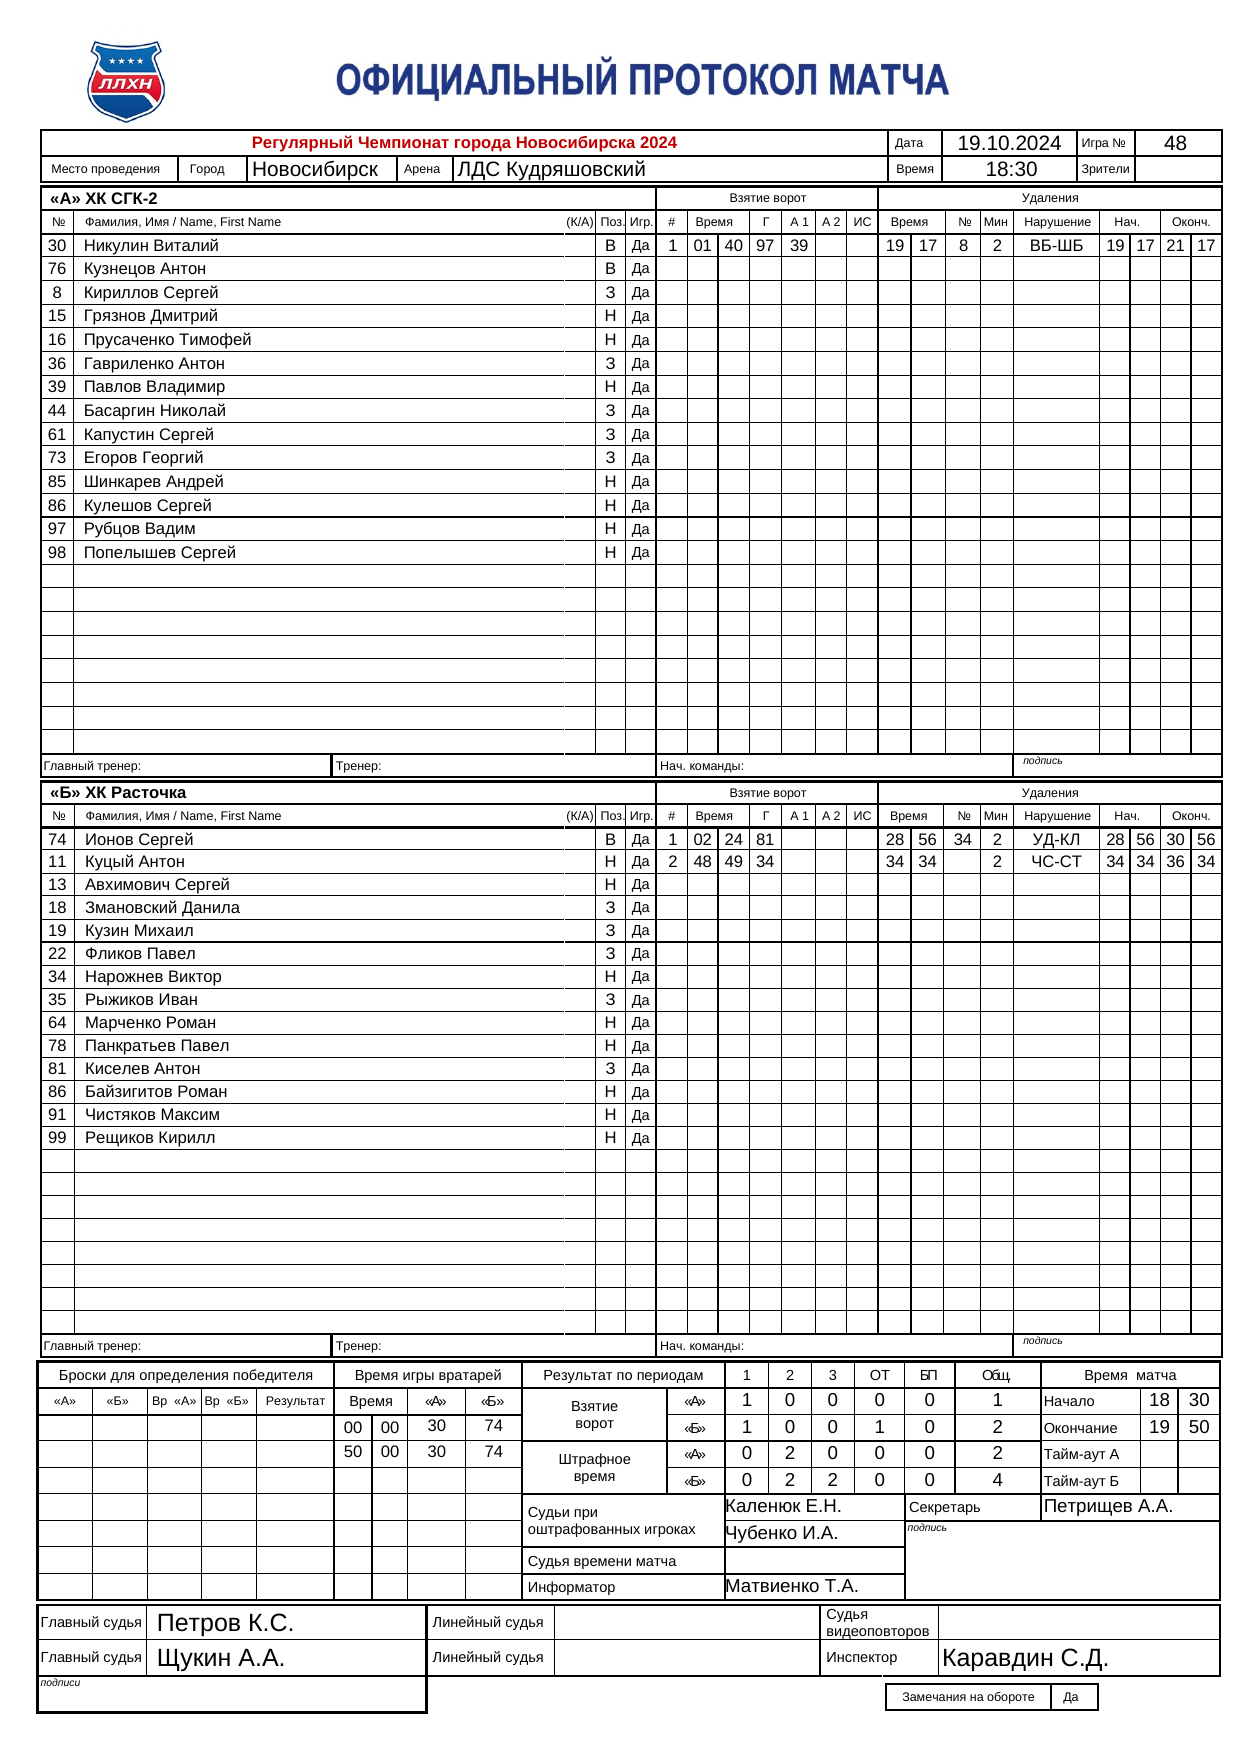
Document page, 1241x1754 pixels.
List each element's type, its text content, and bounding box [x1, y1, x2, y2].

table_cell [782, 636, 815, 658]
table_cell [750, 446, 781, 469]
table_cell [657, 920, 687, 941]
table_cell 0 [812, 1389, 854, 1413]
table_cell 34 [912, 850, 943, 872]
table_cell [946, 352, 980, 374]
table_cell подпись [1014, 755, 1221, 776]
table_cell [1014, 494, 1099, 516]
table_cell [719, 376, 749, 398]
table_cell 74 [466, 1441, 521, 1467]
table_cell [879, 376, 910, 398]
table_cell [816, 235, 846, 256]
table_cell [1192, 1265, 1221, 1287]
table_cell [1100, 565, 1129, 587]
table_cell [816, 1219, 846, 1241]
table_cell [912, 376, 945, 398]
table_cell [782, 896, 815, 918]
table_cell Г [750, 805, 781, 826]
table_cell # [657, 211, 687, 233]
table_cell [879, 707, 910, 729]
table_cell ИС [847, 211, 877, 233]
table_cell [750, 518, 781, 540]
table_cell [1100, 683, 1129, 706]
table_cell [596, 1173, 625, 1195]
table_cell Поз. [596, 211, 625, 233]
table_cell [912, 352, 945, 374]
table_cell [626, 730, 655, 753]
table_header Удаления [879, 783, 1221, 803]
table_cell [981, 565, 1013, 587]
table_cell [688, 612, 717, 634]
table_cell [565, 1311, 595, 1333]
table_cell [596, 612, 625, 634]
table_cell [1131, 541, 1160, 564]
table_cell [816, 541, 846, 564]
table_cell Да [626, 920, 655, 941]
table_cell [626, 683, 655, 706]
table_cell [1100, 1196, 1129, 1218]
table_cell [912, 896, 943, 918]
table_cell [847, 707, 877, 729]
table_cell [946, 707, 980, 729]
table_cell [912, 1242, 943, 1264]
table_cell [565, 612, 595, 634]
table_cell [750, 1035, 781, 1057]
table_cell 1 [855, 1415, 904, 1440]
table_cell [816, 1196, 846, 1218]
table_cell 86 [42, 1081, 74, 1103]
table_cell [565, 920, 595, 941]
table_cell [847, 1081, 877, 1103]
table_cell [1161, 1265, 1190, 1287]
table_cell [719, 1150, 749, 1172]
table_header Время игры вратарей [335, 1363, 521, 1387]
table_cell [1014, 896, 1099, 918]
table_cell Главный судья [39, 1640, 146, 1675]
table_cell [657, 966, 687, 987]
table_cell 17 [1131, 235, 1160, 256]
table_header Время матча [1042, 1363, 1219, 1387]
table_cell [719, 1219, 749, 1241]
table_cell [782, 659, 815, 682]
table_cell [688, 446, 717, 469]
table_cell Оконч. [1161, 211, 1221, 233]
table_cell [75, 1173, 564, 1195]
table_cell [816, 1150, 846, 1172]
table_cell [657, 446, 687, 469]
table_cell [1100, 1058, 1129, 1079]
table_cell [750, 1058, 781, 1079]
table_cell [596, 1196, 625, 1218]
table_cell [1161, 1219, 1190, 1241]
table_cell [688, 565, 717, 587]
table_cell Вр «А» [148, 1389, 201, 1413]
table_cell [1161, 1127, 1190, 1149]
table_cell [847, 518, 877, 540]
table_cell [688, 1242, 717, 1264]
table_cell Да [626, 1058, 655, 1079]
table_cell [1192, 1104, 1221, 1126]
table_cell [912, 612, 945, 634]
table_cell [1014, 683, 1099, 706]
table_cell 16 [42, 328, 73, 351]
table_cell З [596, 446, 625, 469]
table_cell Поз. [596, 805, 625, 826]
table_cell [981, 1104, 1013, 1126]
table_cell [93, 1441, 147, 1467]
table_cell [981, 683, 1013, 706]
table_cell [1192, 1219, 1221, 1241]
table_cell [1192, 943, 1221, 964]
table_cell [565, 328, 595, 351]
table_cell [1161, 683, 1190, 706]
table_cell [1161, 399, 1190, 422]
table_cell [816, 281, 846, 303]
table_cell [565, 305, 595, 327]
table_cell [1100, 1127, 1129, 1149]
table_cell [42, 1311, 74, 1333]
table_cell [1131, 1104, 1160, 1126]
table_cell Главный тренер: [42, 1335, 330, 1356]
table_cell [688, 399, 717, 422]
table_cell [373, 1494, 407, 1520]
table_cell [816, 874, 846, 895]
table_cell [946, 518, 980, 540]
table_cell [657, 281, 687, 303]
table_cell [816, 352, 846, 374]
table_cell [688, 1311, 717, 1333]
table_cell [202, 1494, 256, 1520]
table_cell Нарушение [1014, 211, 1099, 233]
table_cell [879, 257, 910, 280]
table_cell Да [626, 850, 655, 872]
table_cell Нач. команды: [657, 755, 1012, 776]
table_cell [626, 1288, 655, 1310]
table_cell [879, 659, 910, 682]
table_cell 0 [726, 1468, 768, 1493]
table_cell [1014, 423, 1099, 445]
table_cell Да [626, 470, 655, 493]
table_cell [1161, 446, 1190, 469]
table_cell [1014, 1288, 1099, 1310]
table_cell [912, 1104, 943, 1126]
table_cell [1192, 1173, 1221, 1195]
table_cell Время [879, 805, 943, 826]
table_cell [981, 518, 1013, 540]
table_cell [726, 1548, 904, 1573]
table_cell [1161, 1035, 1190, 1057]
table_cell [1161, 730, 1190, 753]
table_cell [1100, 1173, 1129, 1195]
table_cell [1100, 399, 1129, 422]
table_cell [782, 683, 815, 706]
table_cell [408, 1547, 465, 1573]
table_cell [782, 1127, 815, 1149]
table_cell [1192, 565, 1221, 587]
table_cell Да [626, 446, 655, 469]
table_cell [1161, 1173, 1190, 1195]
table_cell [1179, 1468, 1219, 1493]
table_cell [565, 1012, 595, 1033]
table_cell [1100, 423, 1129, 445]
table_cell [847, 943, 877, 964]
table_cell [944, 1035, 980, 1057]
table_cell [1161, 565, 1190, 587]
table_cell [1161, 328, 1190, 351]
table_cell [782, 943, 815, 964]
table_header 1 [726, 1363, 768, 1387]
table_cell [1131, 636, 1160, 658]
table_cell «Б» [668, 1468, 724, 1493]
table_cell [565, 636, 595, 658]
table_cell [1100, 1288, 1129, 1310]
table_cell [750, 541, 781, 564]
table_cell Да [626, 518, 655, 540]
table_cell [657, 328, 687, 351]
table_cell 0 [905, 1442, 954, 1467]
table_cell Капустин Сергей [74, 423, 564, 445]
table_header ОТ [855, 1363, 904, 1387]
table_cell [1100, 588, 1129, 611]
table_cell Инспектор [821, 1640, 938, 1675]
table_cell 0 [726, 1442, 768, 1467]
table_cell [782, 1173, 815, 1195]
table_cell 2 [956, 1442, 1040, 1467]
table_cell «А» [668, 1389, 724, 1413]
table_cell «Б» [668, 1415, 724, 1440]
table_cell [879, 446, 910, 469]
table_cell [1100, 966, 1129, 987]
table_cell [816, 966, 846, 987]
table_cell [912, 1311, 943, 1333]
table_cell 22 [42, 943, 74, 964]
table_cell [719, 565, 749, 587]
table_cell [912, 1081, 943, 1103]
table_cell [626, 1242, 655, 1264]
table_cell [782, 494, 815, 516]
table_cell [1131, 612, 1160, 634]
table_cell Панкратьев Павел [75, 1035, 564, 1057]
table_cell [1131, 518, 1160, 540]
table_cell 56 [1192, 829, 1221, 849]
table_cell [688, 1288, 717, 1310]
table_cell Фликов Павел [75, 943, 564, 964]
table_cell [750, 1265, 781, 1287]
table_cell Да [626, 423, 655, 445]
table_cell З [596, 352, 625, 374]
table_cell [1161, 281, 1190, 303]
table_cell [750, 376, 781, 398]
table_cell [981, 1265, 1013, 1287]
table_cell [1192, 423, 1221, 445]
table_cell [816, 376, 846, 398]
table_cell [719, 352, 749, 374]
table_cell [257, 1468, 333, 1493]
table_cell Н [596, 541, 625, 564]
table_cell [816, 1127, 846, 1149]
table_cell [816, 588, 846, 611]
table_cell [1131, 1196, 1160, 1218]
table_cell [1131, 989, 1160, 1011]
table_cell [847, 1242, 877, 1264]
table_cell Попелышев Сергей [74, 541, 564, 564]
table_cell [1014, 874, 1099, 895]
table_cell Н [596, 1012, 625, 1033]
table_cell [42, 659, 73, 682]
table_cell 34 [42, 966, 74, 987]
table_cell [946, 305, 980, 327]
table_cell [42, 1288, 74, 1310]
table_cell 34 [1131, 850, 1160, 872]
table_cell [1131, 494, 1160, 516]
table_cell [39, 1521, 92, 1546]
table_cell [1131, 1311, 1160, 1333]
table_header 19.10.2024 [943, 131, 1076, 155]
table_cell [688, 1150, 717, 1172]
table_cell [1131, 1173, 1160, 1195]
table_cell 21 [1161, 235, 1190, 256]
table_cell [719, 659, 749, 682]
table_cell [596, 1265, 625, 1287]
table_cell [565, 966, 595, 987]
table_cell [688, 494, 717, 516]
table_cell [93, 1547, 147, 1573]
table_cell [408, 1468, 465, 1493]
table_cell [657, 352, 687, 374]
table_cell [719, 636, 749, 658]
table_cell [1192, 399, 1221, 422]
table_cell [1014, 1219, 1099, 1241]
table_cell Басаргин Николай [74, 399, 564, 422]
table_cell [1131, 376, 1160, 398]
table_cell [782, 1104, 815, 1126]
table_cell [750, 305, 781, 327]
table_cell [257, 1574, 333, 1599]
table_cell Щукин А.А. [147, 1640, 425, 1675]
table_cell [1014, 1104, 1099, 1126]
table_cell [847, 423, 877, 445]
table_cell [847, 1265, 877, 1287]
table_cell [782, 966, 815, 987]
table_cell [879, 989, 910, 1011]
table_cell [1141, 1468, 1177, 1493]
table_cell [257, 1494, 333, 1520]
table_cell [816, 636, 846, 658]
table_cell [912, 1035, 943, 1057]
table_cell [657, 1104, 687, 1126]
table_cell [879, 328, 910, 351]
table_cell А 2 [816, 805, 846, 826]
table_cell [626, 612, 655, 634]
table_cell 19 [42, 920, 74, 941]
table_cell [944, 1150, 980, 1172]
table_cell [148, 1521, 201, 1546]
table_cell [782, 1288, 815, 1310]
table_cell [657, 1196, 687, 1218]
table_cell [657, 565, 687, 587]
table_cell [565, 707, 595, 729]
table_cell 76 [42, 257, 73, 280]
table_cell [657, 874, 687, 895]
table_cell [816, 1012, 846, 1033]
table_cell [912, 1173, 943, 1195]
table_cell [912, 707, 945, 729]
table_cell [816, 328, 846, 351]
table_cell Да [626, 989, 655, 1011]
table_cell Кулешов Сергей [74, 494, 564, 516]
table_cell [1161, 874, 1190, 895]
table_cell [750, 399, 781, 422]
table_cell [981, 1173, 1013, 1195]
table_header Замечания на обороте [887, 1685, 1050, 1709]
table_cell [688, 1035, 717, 1057]
table_cell [816, 829, 846, 849]
table_cell [1179, 1441, 1219, 1467]
table_cell [912, 1219, 943, 1241]
table_cell [626, 1196, 655, 1218]
table_cell [1192, 518, 1221, 540]
table_cell [657, 423, 687, 445]
table_cell [981, 399, 1013, 422]
table_cell [981, 1219, 1013, 1241]
table_cell [883, 1677, 1220, 1681]
table_cell [1161, 1058, 1190, 1079]
table_cell 17 [1192, 235, 1221, 256]
table_cell [408, 1494, 465, 1520]
table_cell [1100, 874, 1129, 895]
table_cell 85 [42, 470, 73, 493]
table_cell [1161, 920, 1190, 941]
table_cell [750, 1173, 781, 1195]
table_cell [565, 659, 595, 682]
table_cell Шинкарев Андрей [74, 470, 564, 493]
table_cell [1192, 989, 1221, 1011]
table_cell ЛДС Кудряшовский [454, 157, 887, 181]
table_cell [719, 541, 749, 564]
table_cell [719, 1127, 749, 1149]
table_cell [981, 707, 1013, 729]
table_cell Куцый Антон [75, 850, 564, 872]
table_cell Прусаченко Тимофей [74, 328, 564, 351]
table_header «Б» ХК Расточка [42, 783, 655, 803]
table_cell Н [596, 1035, 625, 1057]
table_cell [944, 1058, 980, 1079]
table_cell 2 [657, 850, 687, 872]
table_cell Город [179, 157, 246, 181]
table_cell [688, 659, 717, 682]
table_cell 01 [688, 235, 717, 256]
table_cell [816, 896, 846, 918]
table_cell [75, 1311, 564, 1333]
table_cell [946, 636, 980, 658]
table_cell [847, 1219, 877, 1241]
table_cell [1014, 1173, 1099, 1195]
table_cell «А» [668, 1442, 724, 1467]
table_cell [847, 399, 877, 422]
table_cell [1192, 1035, 1221, 1057]
table_cell 0 [769, 1389, 811, 1413]
table_cell [1100, 518, 1129, 540]
table_cell Н [596, 1081, 625, 1103]
picture [5, 28, 1179, 129]
table_cell [1161, 470, 1190, 493]
table_cell [981, 989, 1013, 1011]
table_cell [74, 707, 564, 729]
table_cell [1131, 588, 1160, 611]
table_cell 02 [688, 829, 717, 849]
table_cell [847, 636, 877, 658]
table_cell Да [626, 235, 655, 256]
table_cell [816, 1265, 846, 1287]
table_cell Нач. [1100, 805, 1160, 826]
table_cell [1192, 281, 1221, 303]
table_cell [335, 1468, 371, 1493]
table_cell 18 [42, 896, 74, 918]
table_cell [626, 1150, 655, 1172]
table_cell [1161, 588, 1190, 611]
table_cell [1192, 707, 1221, 729]
table_cell [981, 659, 1013, 682]
table_cell 18:30 [943, 157, 1076, 181]
table_cell Время [879, 211, 945, 233]
table_cell [816, 1104, 846, 1126]
table_cell [719, 494, 749, 516]
table_cell [750, 1104, 781, 1126]
table_cell [782, 1081, 815, 1103]
table_cell [1100, 1150, 1129, 1172]
table_cell [1161, 1081, 1190, 1103]
table_cell [719, 470, 749, 493]
table_cell 78 [42, 1035, 74, 1057]
table_cell [1161, 352, 1190, 374]
table_header Общ. [956, 1363, 1040, 1387]
table_cell Да [626, 966, 655, 987]
table_cell [202, 1574, 256, 1599]
table_cell [782, 470, 815, 493]
table_cell [1131, 1081, 1160, 1103]
table_cell [847, 470, 877, 493]
table_cell [1131, 1265, 1160, 1287]
table_cell 91 [42, 1104, 74, 1126]
table_cell Игр. [626, 805, 655, 826]
table_cell [565, 829, 595, 849]
table_cell [565, 235, 595, 256]
table_cell [1100, 541, 1129, 564]
table_cell [42, 1242, 74, 1264]
table_cell [946, 376, 980, 398]
table_cell [719, 305, 749, 327]
table_cell [719, 518, 749, 540]
table_cell [981, 446, 1013, 469]
table_header Дата [889, 131, 941, 155]
table_cell [565, 1219, 595, 1241]
table_cell [719, 423, 749, 445]
table_cell Н [596, 470, 625, 493]
table_cell [946, 683, 980, 706]
table_cell [565, 588, 595, 611]
table_cell 48 [688, 850, 717, 872]
table_cell Да [626, 541, 655, 564]
table_cell [719, 257, 749, 280]
table_cell 28 [879, 829, 910, 849]
table_cell 30 [1161, 829, 1190, 849]
table_cell [565, 1081, 595, 1103]
table_cell [1100, 446, 1129, 469]
table_cell Линейный судья [428, 1640, 554, 1675]
table_cell [1131, 659, 1160, 682]
table_cell [946, 541, 980, 564]
table_cell [596, 565, 625, 587]
table_cell [688, 328, 717, 351]
table_cell [1131, 281, 1160, 303]
table_cell Зрители [1078, 157, 1134, 181]
table_cell [466, 1494, 521, 1520]
table_cell Никулин Виталий [74, 235, 564, 256]
table_cell [912, 1127, 943, 1149]
table_cell Чубенко И.А. [726, 1521, 904, 1546]
table_cell [719, 966, 749, 987]
table_cell [879, 1173, 910, 1195]
table_cell [847, 1127, 877, 1149]
table_cell [657, 1219, 687, 1241]
table_cell [879, 612, 910, 634]
table_cell [596, 683, 625, 706]
table_cell [93, 1574, 147, 1599]
table_cell [981, 1081, 1013, 1103]
table_cell [944, 1127, 980, 1149]
table_cell [596, 1219, 625, 1241]
table_cell З [596, 423, 625, 445]
table_cell [981, 1288, 1013, 1310]
table_cell [1192, 612, 1221, 634]
table_cell [782, 588, 815, 611]
table_cell [782, 518, 815, 540]
table_cell Судьи при оштрафованных игроках [523, 1495, 724, 1546]
table_cell [373, 1468, 407, 1493]
table_cell [1161, 989, 1190, 1011]
table_cell [39, 1547, 92, 1573]
table_cell [1161, 636, 1190, 658]
table_cell [657, 399, 687, 422]
table_cell [596, 1150, 625, 1172]
table_cell Да [626, 896, 655, 918]
table_cell Место проведения [42, 157, 177, 181]
table_cell [879, 423, 910, 445]
table_cell [981, 920, 1013, 941]
table_cell [879, 352, 910, 374]
table_header Регулярный Чемпионат города Новосибирска 2024 [42, 131, 887, 155]
table_cell [596, 1242, 625, 1264]
table_cell [1131, 874, 1160, 895]
table_cell [1014, 257, 1099, 280]
table_cell [912, 1196, 943, 1218]
table_cell [912, 966, 943, 987]
table_cell Взятие ворот [523, 1389, 666, 1440]
table_cell [565, 730, 595, 753]
table_cell [981, 257, 1013, 280]
table_cell В [596, 257, 625, 280]
table_cell [657, 730, 687, 753]
table_cell [657, 470, 687, 493]
table_cell [1192, 494, 1221, 516]
table_cell [750, 612, 781, 634]
table_cell [466, 1521, 521, 1546]
table_cell [565, 1196, 595, 1218]
table_cell [879, 730, 910, 753]
table_cell Начало [1042, 1389, 1140, 1413]
table_cell [719, 1311, 749, 1333]
table_cell [565, 896, 595, 918]
table_cell [719, 1058, 749, 1079]
table_cell [626, 636, 655, 658]
table_cell [1100, 896, 1129, 918]
table_cell [879, 636, 910, 658]
table_cell [944, 1311, 980, 1333]
table_cell [1131, 1242, 1160, 1264]
table_cell [1014, 1311, 1099, 1333]
table_cell [565, 1150, 595, 1172]
table_cell [719, 399, 749, 422]
table_cell [1014, 636, 1099, 658]
table_cell [1131, 1058, 1160, 1079]
table_cell Фамилия, Имя / Name, First Name [75, 805, 565, 826]
table_cell [335, 1521, 371, 1546]
table_cell [42, 1196, 74, 1218]
table_cell Главный тренер: [42, 755, 330, 776]
table_cell [946, 423, 980, 445]
table_cell [847, 446, 877, 469]
table_cell [1131, 730, 1160, 753]
table_cell «Б » [466, 1389, 521, 1413]
table_cell [946, 494, 980, 516]
table_cell [565, 518, 595, 540]
table_cell [719, 1173, 749, 1195]
table_cell [688, 1104, 717, 1126]
table_cell А 2 [816, 211, 846, 233]
table_cell [816, 518, 846, 540]
table_cell (К/А) [565, 805, 595, 826]
table_cell 1 [726, 1415, 768, 1440]
table_cell [1100, 1242, 1129, 1264]
table_cell 30 [408, 1416, 465, 1440]
table_cell [879, 305, 910, 327]
table_cell [944, 1288, 980, 1310]
table_cell [719, 1012, 749, 1033]
table_cell 1 [657, 235, 687, 256]
table_cell [1131, 683, 1160, 706]
table_cell Егоров Георгий [74, 446, 564, 469]
table_cell [719, 281, 749, 303]
table_cell [912, 328, 945, 351]
table_cell [335, 1494, 371, 1520]
table_cell [1136, 157, 1221, 181]
table_cell [847, 989, 877, 1011]
table_cell [719, 328, 749, 351]
table_cell [1014, 281, 1099, 303]
table_cell [1014, 541, 1099, 564]
table_cell [202, 1547, 256, 1573]
table_cell [688, 305, 717, 327]
table_cell [719, 896, 749, 918]
table_cell [565, 1058, 595, 1079]
table_cell 97 [42, 518, 73, 540]
table_cell 28 [1100, 829, 1129, 849]
table_cell Информатор [523, 1575, 724, 1599]
table_cell [688, 966, 717, 987]
table_cell Тайм-аут А [1042, 1441, 1140, 1467]
table_cell [879, 943, 910, 964]
table_cell [1192, 1150, 1221, 1172]
table_cell [596, 588, 625, 611]
table_cell [946, 565, 980, 587]
table_cell [719, 874, 749, 895]
table_cell [816, 470, 846, 493]
table_cell [750, 281, 781, 303]
table_cell 81 [42, 1058, 74, 1079]
table_cell [782, 305, 815, 327]
table_cell [816, 683, 846, 706]
table_cell Вр «Б» [202, 1389, 256, 1413]
table_cell [912, 683, 945, 706]
table_cell [1131, 565, 1160, 587]
table_cell [847, 257, 877, 280]
table_cell [373, 1574, 407, 1599]
table_cell [466, 1574, 521, 1599]
table_cell Тренер: [333, 1335, 655, 1356]
table_cell [1192, 376, 1221, 398]
table_cell 24 [719, 829, 749, 849]
table_cell 8 [946, 235, 980, 256]
table_cell [1100, 1081, 1129, 1103]
table_cell [782, 565, 815, 587]
table_cell [257, 1547, 333, 1573]
table_cell [596, 659, 625, 682]
table_cell [944, 850, 980, 872]
table_cell [1100, 281, 1129, 303]
table_cell [42, 588, 73, 611]
table_cell [1014, 446, 1099, 469]
table_cell [1192, 352, 1221, 374]
table_cell 0 [855, 1389, 904, 1413]
table_cell [782, 352, 815, 374]
table_cell [565, 257, 595, 280]
table_cell [816, 1288, 846, 1310]
table_cell # [657, 805, 687, 826]
table_cell [1100, 1265, 1129, 1287]
table_cell [42, 565, 73, 587]
table_cell [719, 920, 749, 941]
table_cell [75, 1265, 564, 1287]
table_cell [1100, 470, 1129, 493]
table_cell [1131, 966, 1160, 987]
table_cell [657, 683, 687, 706]
table_cell [847, 328, 877, 351]
table_cell Змановский Данила [75, 896, 564, 918]
table_cell [750, 659, 781, 682]
table_cell 19 [1100, 235, 1129, 256]
table_cell [816, 850, 846, 872]
table_cell [596, 1311, 625, 1333]
table_cell [847, 966, 877, 987]
table_cell [1100, 1035, 1129, 1057]
table_cell Чистяков Максим [75, 1104, 564, 1126]
table_cell [1100, 1311, 1129, 1333]
table_cell [428, 1677, 882, 1711]
table_cell [1014, 943, 1099, 964]
table_cell [782, 281, 815, 303]
table_cell Ионов Сергей [75, 829, 564, 849]
table_cell [1014, 588, 1099, 611]
table_header Удаления [879, 188, 1221, 209]
table_cell [1161, 1311, 1190, 1333]
table_cell Гавриленко Антон [74, 352, 564, 374]
table_cell [688, 281, 717, 303]
table_cell [1192, 659, 1221, 682]
table_cell [981, 966, 1013, 987]
table_cell [688, 470, 717, 493]
table_cell [944, 920, 980, 941]
table_cell [555, 1606, 819, 1639]
table_cell [1014, 1081, 1099, 1103]
table_cell [657, 305, 687, 327]
table_cell [719, 1081, 749, 1103]
table_cell [816, 659, 846, 682]
table_cell [688, 874, 717, 895]
table_cell [981, 1196, 1013, 1218]
table_cell [1131, 470, 1160, 493]
table_cell [42, 1173, 74, 1195]
table_cell Рубцов Вадим [74, 518, 564, 540]
table_cell 0 [905, 1468, 954, 1493]
table_cell [750, 257, 781, 280]
table_cell [912, 541, 945, 564]
table_cell [816, 423, 846, 445]
table_cell [42, 636, 73, 658]
table_cell [719, 1196, 749, 1218]
table_cell [750, 1081, 781, 1103]
table_cell [912, 1058, 943, 1079]
table_cell [657, 1242, 687, 1264]
table_cell [719, 683, 749, 706]
table_cell [1192, 1058, 1221, 1079]
table_cell [657, 518, 687, 540]
table_cell [847, 874, 877, 895]
table_cell [626, 1219, 655, 1241]
table_cell Да [626, 399, 655, 422]
table_cell Судья времени матча [523, 1548, 724, 1573]
table_cell [847, 281, 877, 303]
table_cell [847, 1035, 877, 1057]
table_cell подпись [1014, 1335, 1221, 1356]
table_cell [847, 352, 877, 374]
table_cell [657, 1035, 687, 1057]
table_cell [1014, 399, 1099, 422]
table_cell 1 [657, 829, 687, 849]
table_cell Фамилия, Имя / Name, First Name [74, 211, 565, 233]
table_cell 19 [1141, 1415, 1177, 1440]
table_cell № [946, 211, 980, 233]
table_cell [93, 1521, 147, 1546]
table_cell [466, 1468, 521, 1493]
table_cell [816, 707, 846, 729]
table_cell Да [626, 281, 655, 303]
table_cell [1100, 1104, 1129, 1126]
table_cell [912, 565, 945, 587]
table_cell [944, 1265, 980, 1287]
table_cell 61 [42, 423, 73, 445]
table_cell 50 [1179, 1415, 1219, 1440]
table_cell 0 [905, 1389, 954, 1413]
table_cell Петрищев А.А. [1042, 1495, 1219, 1520]
table_cell [1161, 376, 1190, 398]
table_cell [981, 730, 1013, 753]
table_cell [1192, 1196, 1221, 1218]
table_cell [847, 1173, 877, 1195]
table_cell Окончание [1042, 1415, 1140, 1440]
table_cell [626, 659, 655, 682]
table_cell [944, 874, 980, 895]
table_cell [879, 470, 910, 493]
table_cell [1161, 612, 1190, 634]
table_cell [1131, 1219, 1160, 1241]
table_cell [74, 588, 564, 611]
table_cell «А» [39, 1389, 92, 1413]
table_cell [981, 896, 1013, 918]
table_cell УД-КЛ [1014, 829, 1099, 849]
table_cell [1014, 305, 1099, 327]
table_cell [782, 850, 815, 872]
table_cell 39 [42, 376, 73, 398]
table_cell [879, 494, 910, 516]
table_cell [657, 659, 687, 682]
table_header Броски для определения победителя [39, 1363, 333, 1387]
table_cell [657, 1012, 687, 1033]
table_cell [75, 1196, 564, 1218]
table_cell [1100, 920, 1129, 941]
table_cell [946, 612, 980, 634]
table_cell [148, 1441, 201, 1467]
table_cell Н [596, 376, 625, 398]
table_cell [782, 920, 815, 941]
table_cell 1 [726, 1389, 768, 1413]
table_cell [626, 565, 655, 587]
table_cell [946, 257, 980, 280]
table_cell Кузин Михаил [75, 920, 564, 941]
table_cell [912, 1012, 943, 1033]
table_cell [719, 707, 749, 729]
table_cell [1161, 494, 1190, 516]
table_cell [1100, 1219, 1129, 1241]
table_cell [912, 989, 943, 1011]
table_cell [847, 565, 877, 587]
table_cell [688, 518, 717, 540]
table_cell [1014, 612, 1099, 634]
table_cell [719, 446, 749, 469]
table_cell [1100, 305, 1129, 327]
table_cell [688, 1012, 717, 1033]
table_cell [1192, 636, 1221, 658]
table_cell [1014, 1150, 1099, 1172]
table_cell 30 [42, 235, 73, 256]
table_cell [816, 565, 846, 587]
table_cell 00 [373, 1441, 407, 1467]
table_cell [816, 1311, 846, 1333]
table_cell [912, 874, 943, 895]
table_cell 34 [1192, 850, 1221, 872]
table_cell Да [626, 943, 655, 964]
table_cell [1192, 1242, 1221, 1264]
table_cell [816, 1035, 846, 1057]
table_cell [1161, 1012, 1190, 1033]
table_cell [782, 612, 815, 634]
table_cell [74, 565, 564, 587]
table_cell [657, 636, 687, 658]
table_cell [847, 920, 877, 941]
table_cell [565, 281, 595, 303]
table_cell [782, 446, 815, 469]
table_cell [1014, 1242, 1099, 1264]
table_cell Нач. команды: [657, 1335, 1012, 1356]
table_cell [879, 565, 910, 587]
table_cell [782, 541, 815, 564]
table_cell [750, 1311, 781, 1333]
table_cell Новосибирск [248, 157, 396, 181]
table_cell [1192, 1012, 1221, 1033]
table_cell [74, 636, 564, 658]
table_cell [565, 989, 595, 1011]
table_cell [816, 305, 846, 327]
table_cell Н [596, 1127, 625, 1149]
table_cell [912, 1265, 943, 1287]
table_cell Н [596, 518, 625, 540]
table_cell [688, 257, 717, 280]
table_cell [750, 1127, 781, 1149]
table_cell Секретарь [906, 1495, 1040, 1520]
table_cell [782, 399, 815, 422]
table_cell Рещиков Кирилл [75, 1127, 564, 1149]
table_cell [408, 1521, 465, 1546]
table_cell [626, 1173, 655, 1195]
table_cell Н [596, 1104, 625, 1126]
table_cell [981, 376, 1013, 398]
table_cell Линейный судья [428, 1606, 554, 1639]
table_cell [879, 920, 910, 941]
table_cell [657, 1288, 687, 1310]
table_cell [816, 1058, 846, 1079]
table_cell [1192, 446, 1221, 469]
table_cell [946, 588, 980, 611]
table_cell [816, 494, 846, 516]
table_cell [879, 399, 910, 422]
table_cell [816, 446, 846, 469]
table_cell 49 [719, 850, 749, 872]
table_cell [1014, 376, 1099, 398]
table_cell [1161, 943, 1190, 964]
table_cell [1131, 920, 1160, 941]
table_cell [688, 730, 717, 753]
table_cell [879, 518, 910, 540]
table_cell Байзигитов Роман [75, 1081, 564, 1103]
table_cell З [596, 399, 625, 422]
table_cell [816, 1242, 846, 1264]
table_header 3 [812, 1363, 854, 1387]
table_cell [816, 730, 846, 753]
table_cell [847, 376, 877, 398]
table_cell [879, 1150, 910, 1172]
table_cell [912, 518, 945, 540]
table_cell [688, 683, 717, 706]
table_cell [1100, 376, 1129, 398]
table_cell [750, 989, 781, 1011]
table_cell [688, 1058, 717, 1079]
table_cell [782, 1012, 815, 1033]
table_cell [565, 399, 595, 422]
table_cell А 1 [782, 805, 815, 826]
table_cell 2 [812, 1468, 854, 1493]
table_cell ИС [847, 805, 877, 826]
table_cell [750, 494, 781, 516]
table_cell [1014, 1196, 1099, 1218]
table_cell [750, 730, 781, 753]
table_cell Кириллов Сергей [74, 281, 564, 303]
table_cell [944, 1173, 980, 1195]
table_cell [1192, 874, 1221, 895]
table_cell [719, 612, 749, 634]
table_cell 0 [769, 1415, 811, 1440]
table_cell 50 [335, 1441, 371, 1467]
table_cell [657, 1127, 687, 1149]
table_cell Тайм-аут Б [1042, 1468, 1140, 1493]
table_cell [657, 1081, 687, 1103]
table_cell [981, 1012, 1013, 1033]
table_cell [816, 612, 846, 634]
table_cell Да [626, 376, 655, 398]
table_cell [1014, 989, 1099, 1011]
table_cell [847, 1150, 877, 1172]
table_cell [148, 1494, 201, 1520]
table_cell 13 [42, 874, 74, 895]
table_cell [750, 1219, 781, 1241]
table_cell З [596, 1058, 625, 1079]
table_cell 36 [1161, 850, 1190, 872]
table_cell [42, 1150, 74, 1172]
table_cell 15 [42, 305, 73, 327]
table_cell «Б» [93, 1389, 147, 1413]
table_cell [912, 1150, 943, 1172]
table_cell З [596, 920, 625, 941]
table_cell [946, 446, 980, 469]
table_cell [816, 1081, 846, 1103]
table_cell [565, 683, 595, 706]
table_cell [688, 989, 717, 1011]
table_cell [688, 707, 717, 729]
table_cell Рыжиков Иван [75, 989, 564, 1011]
table_cell [1100, 730, 1129, 753]
table_cell [1100, 494, 1129, 516]
table_cell [1131, 1150, 1160, 1172]
table_cell [148, 1547, 201, 1573]
table_cell [688, 1127, 717, 1149]
table_cell [912, 257, 945, 280]
table_cell 81 [750, 829, 781, 849]
table_cell А 1 [782, 211, 815, 233]
table_cell [879, 1196, 910, 1218]
table_cell [750, 1242, 781, 1264]
table_cell [565, 541, 595, 564]
table_cell 73 [42, 446, 73, 469]
table_cell Нарожнев Виктор [75, 966, 564, 987]
table_cell [847, 1311, 877, 1333]
table_cell [565, 874, 595, 895]
table_cell [879, 1104, 910, 1126]
table_cell 2 [769, 1442, 811, 1467]
table_cell [1131, 328, 1160, 351]
table_cell [750, 588, 781, 611]
table_cell [1192, 588, 1221, 611]
table_cell [879, 588, 910, 611]
table_cell Да [626, 305, 655, 327]
table_cell [75, 1242, 564, 1264]
table_cell [847, 1012, 877, 1033]
table_cell [879, 541, 910, 564]
table_cell Грязнов Дмитрий [74, 305, 564, 327]
table_cell [847, 588, 877, 611]
table_cell [565, 565, 595, 587]
table_cell [657, 612, 687, 634]
table_cell [912, 920, 943, 941]
table_cell [688, 1265, 717, 1287]
table_cell [1014, 565, 1099, 587]
table_header БП [905, 1363, 954, 1387]
table_cell Время [688, 805, 749, 826]
table_cell [202, 1521, 256, 1546]
table_cell [1141, 1441, 1177, 1467]
table_cell [847, 541, 877, 564]
table_cell [946, 470, 980, 493]
table_cell [782, 829, 815, 849]
table_cell Н [596, 874, 625, 895]
table_cell [565, 1035, 595, 1057]
table_cell [981, 541, 1013, 564]
table_cell [912, 281, 945, 303]
table_cell [944, 1242, 980, 1264]
table_cell [1099, 1682, 1220, 1711]
table_cell [847, 1104, 877, 1126]
table_cell [565, 1104, 595, 1126]
table_cell [782, 1150, 815, 1172]
table_cell [912, 399, 945, 422]
table_cell [657, 376, 687, 398]
table_header Да [1052, 1685, 1097, 1709]
table_cell Судья видеоповторов [821, 1606, 938, 1639]
table_cell [912, 659, 945, 682]
table_cell [1161, 257, 1190, 280]
table_header 2 [769, 1363, 811, 1387]
table_cell [1161, 1288, 1190, 1310]
table_cell 00 [373, 1416, 407, 1440]
table_cell [75, 1219, 564, 1241]
table_header Результат по периодам [523, 1363, 724, 1387]
table_cell [565, 423, 595, 445]
table_cell Павлов Владимир [74, 376, 564, 398]
table_cell [1131, 257, 1160, 280]
table_cell [981, 588, 1013, 611]
table_cell [981, 1311, 1013, 1333]
table_cell [847, 896, 877, 918]
table_cell [565, 352, 595, 374]
table_cell Да [626, 494, 655, 516]
table_cell [1161, 305, 1190, 327]
table_cell [847, 235, 877, 256]
table_cell Время [889, 157, 941, 181]
table_cell 40 [719, 235, 749, 256]
table_cell [596, 1288, 625, 1310]
table_cell [879, 896, 910, 918]
table_cell [657, 943, 687, 964]
table_cell [750, 470, 781, 493]
table_cell Матвиенко Т.А. [726, 1575, 904, 1599]
table_cell [565, 494, 595, 516]
table_cell З [596, 989, 625, 1011]
table_cell [879, 966, 910, 987]
table_cell 34 [750, 850, 781, 872]
table_cell [1192, 470, 1221, 493]
table_cell [1131, 707, 1160, 729]
table_cell Время [688, 211, 749, 233]
table_cell [1100, 707, 1129, 729]
table_cell [816, 989, 846, 1011]
table_cell 34 [1100, 850, 1129, 872]
table_cell [879, 1012, 910, 1033]
table_cell [1014, 966, 1099, 987]
table_cell [981, 281, 1013, 303]
table_cell [782, 376, 815, 398]
table_cell [1100, 943, 1129, 964]
table_cell [782, 1242, 815, 1264]
table_cell Да [626, 1081, 655, 1103]
table_cell [657, 1058, 687, 1079]
table_cell [719, 1288, 749, 1310]
table_cell [847, 829, 877, 849]
table_cell [981, 470, 1013, 493]
table_cell [981, 328, 1013, 351]
table_cell [782, 423, 815, 445]
table_cell [782, 1265, 815, 1287]
table_cell [912, 943, 943, 964]
table_cell [1161, 966, 1190, 987]
table_cell [688, 376, 717, 398]
table_cell 97 [750, 235, 781, 256]
table_cell [879, 874, 910, 895]
table_cell З [596, 896, 625, 918]
table_cell [847, 1196, 877, 1218]
table_cell [1161, 423, 1190, 445]
table_cell Каленюк Е.Н. [726, 1495, 904, 1520]
table_cell [1161, 707, 1190, 729]
table_header 48 [1136, 131, 1221, 155]
table_cell [596, 707, 625, 729]
table_cell [1131, 399, 1160, 422]
table_cell [847, 494, 877, 516]
table_cell [1161, 1196, 1190, 1218]
table_cell 34 [879, 850, 910, 872]
table_cell [555, 1640, 819, 1675]
table_cell Время [335, 1389, 407, 1413]
table_cell [202, 1441, 256, 1467]
table_cell [688, 1219, 717, 1241]
table_cell [912, 470, 945, 493]
table_cell [1014, 352, 1099, 374]
table_cell [946, 730, 980, 753]
table_cell [1014, 1012, 1099, 1033]
table_cell Да [626, 874, 655, 895]
table_cell [657, 1265, 687, 1287]
table_cell Г [750, 211, 781, 233]
table_cell [626, 1265, 655, 1287]
table_cell [626, 1311, 655, 1333]
table_cell [1192, 257, 1221, 280]
table_cell [981, 874, 1013, 895]
table_cell 35 [42, 989, 74, 1011]
table_cell [657, 707, 687, 729]
table_cell [596, 636, 625, 658]
table_cell [1100, 636, 1129, 658]
table_cell [565, 1173, 595, 1195]
table_cell [946, 659, 980, 682]
table_cell [912, 588, 945, 611]
table_cell «А» [408, 1389, 465, 1413]
table_cell [1100, 659, 1129, 682]
table_cell [148, 1574, 201, 1599]
table_cell 00 [335, 1416, 371, 1440]
table_cell [1192, 541, 1221, 564]
table_cell Нач. [1100, 211, 1160, 233]
table_cell [981, 636, 1013, 658]
table_cell 1 [956, 1389, 1040, 1413]
table_cell [688, 943, 717, 964]
table_cell [688, 1081, 717, 1103]
table_header Игра № [1078, 131, 1134, 155]
table_cell [257, 1521, 333, 1546]
table_cell № [944, 805, 980, 826]
table_cell Н [596, 305, 625, 327]
table_cell [1131, 896, 1160, 918]
table_cell [657, 989, 687, 1011]
table_cell [93, 1494, 147, 1520]
table_cell [782, 257, 815, 280]
table_cell [782, 707, 815, 729]
table_cell [1192, 1127, 1221, 1149]
table_cell [847, 683, 877, 706]
table_header Взятие ворот [657, 783, 877, 803]
table_cell [719, 1265, 749, 1287]
table_cell Н [596, 966, 625, 987]
table_cell [750, 423, 781, 445]
table_cell [1014, 659, 1099, 682]
table_cell 19 [879, 235, 910, 256]
table_cell [847, 1288, 877, 1310]
table_cell [202, 1468, 256, 1493]
table_cell [93, 1416, 147, 1440]
table_cell [946, 328, 980, 351]
table_cell 98 [42, 541, 73, 564]
table_cell [944, 1104, 980, 1126]
table_cell Каравдин С.Д. [939, 1640, 1219, 1675]
table_cell [39, 1494, 92, 1520]
table_cell [373, 1547, 407, 1573]
table_cell 0 [855, 1442, 904, 1467]
table_cell [719, 730, 749, 753]
table_cell [981, 1058, 1013, 1079]
table_cell Да [626, 352, 655, 374]
table_cell Результат [257, 1389, 333, 1413]
table_cell 2 [956, 1415, 1040, 1440]
table_cell [1100, 612, 1129, 634]
table_cell Киселев Антон [75, 1058, 564, 1079]
table_cell 36 [42, 352, 73, 374]
table_cell [626, 588, 655, 611]
table_cell [1014, 730, 1099, 753]
table_cell [39, 1441, 92, 1467]
table_cell [657, 588, 687, 611]
table_cell [981, 1035, 1013, 1057]
table_cell [847, 612, 877, 634]
table_cell [750, 1150, 781, 1172]
table_cell [750, 565, 781, 587]
table_cell Да [626, 1012, 655, 1033]
table_cell [565, 470, 595, 493]
table_cell [981, 1242, 1013, 1264]
table_cell [879, 1311, 910, 1333]
table_cell 2 [981, 235, 1013, 256]
table_cell [750, 874, 781, 895]
table_cell [719, 588, 749, 611]
table_cell Да [626, 1127, 655, 1149]
table_cell [944, 943, 980, 964]
table_cell [257, 1416, 333, 1440]
table_cell [74, 730, 564, 753]
table_cell [782, 1219, 815, 1241]
table_cell [1192, 305, 1221, 327]
table_cell 2 [769, 1468, 811, 1493]
table_cell Н [596, 328, 625, 351]
table_cell [782, 1035, 815, 1057]
table_cell [466, 1547, 521, 1573]
table_cell [981, 943, 1013, 964]
table_cell [981, 423, 1013, 445]
table_cell [944, 1081, 980, 1103]
table_cell [1131, 943, 1160, 964]
table_cell [847, 850, 877, 872]
table_cell [782, 874, 815, 895]
table_cell [39, 1468, 92, 1493]
table_cell ВБ-ШБ [1014, 235, 1099, 256]
table_cell [1100, 1012, 1129, 1033]
table_cell [912, 730, 945, 753]
table_cell [1014, 1265, 1099, 1287]
table_cell [688, 920, 717, 941]
table_cell [1161, 659, 1190, 682]
table_cell 30 [1179, 1389, 1219, 1413]
table_cell [782, 989, 815, 1011]
table_cell 74 [466, 1416, 521, 1440]
table_cell 0 [855, 1468, 904, 1493]
table_cell [912, 305, 945, 327]
table_cell [912, 446, 945, 469]
table_cell [257, 1441, 333, 1467]
table_cell [42, 1219, 74, 1241]
table_cell З [596, 281, 625, 303]
table_cell [847, 659, 877, 682]
table_cell [1014, 1127, 1099, 1149]
table_cell [816, 920, 846, 941]
table_cell [1131, 1035, 1160, 1057]
table_cell [335, 1547, 371, 1573]
table_cell [93, 1468, 147, 1493]
table_cell [719, 1104, 749, 1126]
table_cell [946, 399, 980, 422]
table_cell В [596, 235, 625, 256]
table_cell [1131, 446, 1160, 469]
table_cell [879, 1058, 910, 1079]
table_cell [981, 1150, 1013, 1172]
table_cell З [596, 943, 625, 964]
table_cell [981, 612, 1013, 634]
table_cell [946, 281, 980, 303]
table_cell [1014, 920, 1099, 941]
table_cell [912, 423, 945, 445]
table_cell [750, 1196, 781, 1218]
table_cell [944, 896, 980, 918]
table_cell Штрафное время [523, 1442, 666, 1493]
table_cell 74 [42, 829, 74, 849]
table_cell подпись [906, 1522, 1219, 1599]
table_cell [42, 683, 73, 706]
table_cell [1192, 328, 1221, 351]
table_cell [944, 1196, 980, 1218]
table_cell [944, 989, 980, 1011]
table_cell [688, 636, 717, 658]
table_cell [879, 1265, 910, 1287]
table_cell [688, 1173, 717, 1195]
table_cell [879, 683, 910, 706]
table_cell [1192, 683, 1221, 706]
table_cell [981, 1127, 1013, 1149]
table_cell [657, 541, 687, 564]
table_cell [335, 1574, 371, 1599]
table_cell [879, 1288, 910, 1310]
table_cell [750, 636, 781, 658]
table_cell [782, 730, 815, 753]
table_cell [1192, 1311, 1221, 1333]
table_cell [1161, 518, 1190, 540]
table_cell [750, 683, 781, 706]
table_cell [939, 1606, 1219, 1639]
table_cell [1192, 1288, 1221, 1310]
table_cell [782, 1196, 815, 1218]
table_cell [816, 1173, 846, 1195]
table_cell [42, 612, 73, 634]
table_cell [202, 1416, 256, 1440]
table_cell [39, 1416, 92, 1440]
table_cell [688, 896, 717, 918]
table_cell [1100, 352, 1129, 374]
table_cell [847, 730, 877, 753]
table_cell [816, 399, 846, 422]
table_cell Да [626, 1035, 655, 1057]
table_cell 34 [944, 829, 980, 849]
table_cell [1161, 1104, 1190, 1126]
table_cell [912, 494, 945, 516]
table_cell [912, 636, 945, 658]
table_cell [657, 896, 687, 918]
table_cell 18 [1141, 1389, 1177, 1413]
table_cell [565, 1265, 595, 1287]
table_cell [75, 1150, 564, 1172]
table_cell Да [626, 829, 655, 849]
table_cell [74, 683, 564, 706]
table_cell [565, 376, 595, 398]
table_cell 17 [912, 235, 945, 256]
table_cell [74, 612, 564, 634]
table_cell [750, 328, 781, 351]
table_cell Да [626, 328, 655, 351]
table_cell ЧС-СТ [1014, 850, 1099, 872]
table_cell [782, 1058, 815, 1079]
table_cell [1161, 896, 1190, 918]
table_cell [1131, 1012, 1160, 1033]
table_cell 11 [42, 850, 74, 872]
table_cell 30 [408, 1441, 465, 1467]
table_cell [1131, 423, 1160, 445]
table_header Взятие ворот [657, 188, 877, 209]
table_cell [750, 1288, 781, 1310]
table_cell 4 [956, 1468, 1040, 1493]
table_cell 64 [42, 1012, 74, 1033]
table_cell [408, 1574, 465, 1599]
table_cell 0 [812, 1415, 854, 1440]
table_cell [944, 1012, 980, 1033]
table_cell [1192, 920, 1221, 941]
table_cell [75, 1288, 564, 1310]
table_cell [688, 541, 717, 564]
table_cell [657, 1311, 687, 1333]
table_cell [719, 989, 749, 1011]
table_cell [565, 1242, 595, 1264]
table_cell [657, 257, 687, 280]
table_cell Авхимович Сергей [75, 874, 564, 895]
table_cell 99 [42, 1127, 74, 1149]
table_cell Арена [398, 157, 452, 181]
table_cell [879, 1219, 910, 1241]
table_cell [373, 1521, 407, 1546]
table_cell Да [626, 257, 655, 280]
table_cell [1014, 470, 1099, 493]
table_cell 86 [42, 494, 73, 516]
table_cell [1131, 1288, 1160, 1310]
table_cell [782, 1311, 815, 1333]
table_cell (К/А) [565, 211, 595, 233]
table_cell [565, 446, 595, 469]
table_cell 44 [42, 399, 73, 422]
table_cell Да [626, 1104, 655, 1126]
table_cell [1192, 896, 1221, 918]
table_cell 0 [905, 1415, 954, 1440]
table_cell [688, 1196, 717, 1218]
table_cell [74, 659, 564, 682]
table_cell 56 [1131, 829, 1160, 849]
table_cell [1161, 1242, 1190, 1264]
table_cell [750, 1012, 781, 1033]
table_cell [596, 730, 625, 753]
table_cell [1014, 328, 1099, 351]
table_cell Тренер: [333, 755, 655, 776]
table_cell [944, 966, 980, 987]
table_cell [688, 423, 717, 445]
table_cell [657, 1173, 687, 1195]
table_cell [657, 1150, 687, 1172]
table_cell [565, 1288, 595, 1310]
table_header «А» ХК СГК-2 [42, 188, 655, 209]
table_cell [688, 352, 717, 374]
table_cell Н [596, 850, 625, 872]
table_cell [816, 257, 846, 280]
table_cell подписи [39, 1677, 425, 1711]
table_cell [912, 1288, 943, 1310]
table_cell [1131, 352, 1160, 374]
table_cell 2 [981, 850, 1013, 872]
table_cell [750, 352, 781, 374]
table_cell Мин [981, 211, 1013, 233]
table_cell [565, 943, 595, 964]
table_cell [39, 1574, 92, 1599]
table_cell [148, 1416, 201, 1440]
table_cell [981, 305, 1013, 327]
table_cell 0 [812, 1442, 854, 1467]
table_cell [879, 1035, 910, 1057]
table_cell Игр. [626, 211, 655, 233]
table_cell [1161, 1150, 1190, 1172]
table_cell [1192, 966, 1221, 987]
table_cell [879, 1242, 910, 1264]
table_cell [565, 1127, 595, 1149]
table_cell 39 [782, 235, 815, 256]
table_cell [148, 1468, 201, 1493]
table_cell [719, 1242, 749, 1264]
table_cell Главный судья [39, 1606, 146, 1639]
table_cell [1100, 989, 1129, 1011]
table_cell [1192, 1081, 1221, 1103]
table_cell [657, 494, 687, 516]
table_cell [1100, 257, 1129, 280]
table_cell Мин [981, 805, 1013, 826]
table_cell Кузнецов Антон [74, 257, 564, 280]
table_cell № [42, 805, 74, 826]
table_cell [688, 588, 717, 611]
table_cell Оконч. [1161, 805, 1221, 826]
table_cell [565, 850, 595, 872]
table_cell [1192, 730, 1221, 753]
table_cell Марченко Роман [75, 1012, 564, 1033]
table_cell [981, 494, 1013, 516]
table_cell [1014, 1058, 1099, 1079]
table_cell [782, 328, 815, 351]
table_cell В [596, 829, 625, 849]
table_cell [42, 1265, 74, 1287]
table_cell [42, 707, 73, 729]
table_cell Н [596, 494, 625, 516]
table_cell [1014, 518, 1099, 540]
table_cell [1131, 305, 1160, 327]
table_cell № [42, 211, 73, 233]
table_cell Петров К.С. [147, 1606, 425, 1639]
table_cell [1014, 1035, 1099, 1057]
table_cell [750, 966, 781, 987]
table_cell [879, 1081, 910, 1103]
table_cell [816, 943, 846, 964]
table_cell [719, 1035, 749, 1057]
table_cell [1014, 707, 1099, 729]
table_cell [42, 730, 73, 753]
table_cell [750, 896, 781, 918]
table_cell [626, 707, 655, 729]
table_cell [847, 305, 877, 327]
table_cell 56 [912, 829, 943, 849]
table_cell [981, 352, 1013, 374]
table_cell [719, 943, 749, 964]
table_cell [847, 1058, 877, 1079]
table_cell 8 [42, 281, 73, 303]
table_cell [750, 943, 781, 964]
table_cell [879, 1127, 910, 1149]
table_cell Нарушение [1014, 805, 1099, 826]
table_cell [879, 281, 910, 303]
table_cell [1161, 541, 1190, 564]
table_cell [1100, 328, 1129, 351]
table_cell 2 [981, 829, 1013, 849]
table_cell [750, 920, 781, 941]
table_cell [1131, 1127, 1160, 1149]
table_cell [750, 707, 781, 729]
table_cell [944, 1219, 980, 1241]
